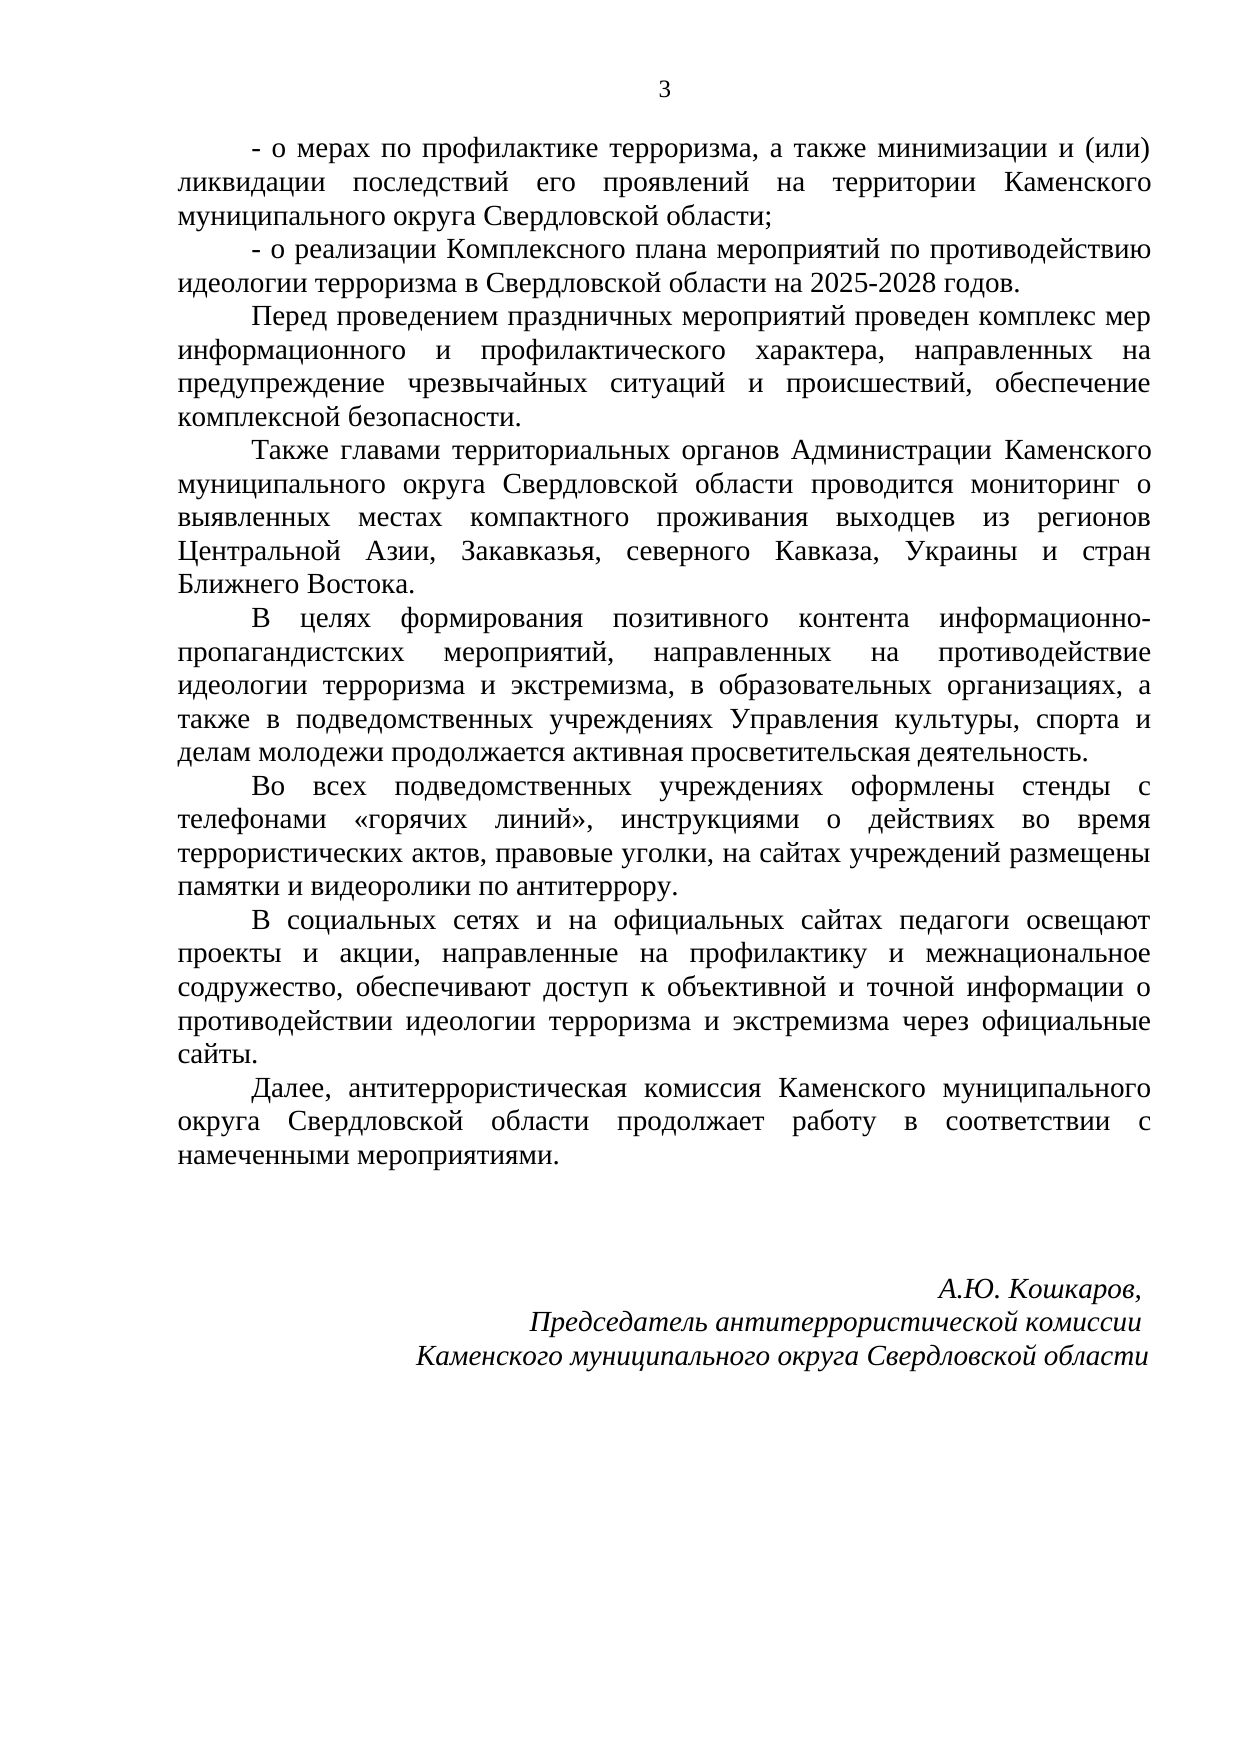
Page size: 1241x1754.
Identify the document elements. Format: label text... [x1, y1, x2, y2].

text В целях формирования позитивного контента информационно-пропагандистских мероприятий, направленных на противодействие идеологии терроризма и экстремизма, в образовательных организациях, а также в подведомственных учреждениях Управления культуры, спорта и делам молодежи продолжается активная просветительская деятельность. [177, 600, 1152, 768]
text - о мерах по профилактике терроризма, а также минимизации и (или) ликвидации последствий его проявлений на территории Каменского муниципального округа Свердловской области; [177, 131, 1152, 231]
text Перед проведением праздничных мероприятий проведен комплекс мер информационного и профилактического характера, направленных на предупреждение чрезвычайных ситуаций и происшествий, обеспечение комплексной безопасности. [177, 298, 1152, 432]
text Председатель антитеррористической комиссии [177, 1304, 1152, 1338]
text В социальных сетях и на официальных сайтах педагоги освещают проекты и акции, направленные на профилактику и межнациональное содружество, обеспечивают доступ к объективной и точной информации о противодействии идеологии терроризма и экстремизма через официальные сайты. [177, 902, 1152, 1070]
text Каменского муниципального округа Свердловской области [177, 1338, 1152, 1372]
text Далее, антитеррористическая комиссия Каменского муниципального округа Свердловской области продолжает работу в соответствии с намеченными мероприятиями. [177, 1070, 1152, 1170]
text А.Ю. Кошкаров, [177, 1271, 1152, 1304]
text Также главами территориальных органов Администрации Каменского муниципального округа Свердловской области проводится мониторинг о выявленных местах компактного проживания выходцев из регионов Центральной Азии, Закавказья, северного Кавказа, Украины и стран Ближнего Востока. [177, 432, 1152, 600]
text Во всех подведомственных учреждениях оформлены стенды с телефонами «горячих линий», инструкциями о действиях во время террористических актов, правовые уголки, на сайтах учреждений размещены памятки и видеоролики по антитеррору. [177, 768, 1152, 902]
text - о реализации Комплексного плана мероприятий по противодействию идеологии терроризма в Свердловской области на 2025-2028 годов. [177, 231, 1152, 298]
